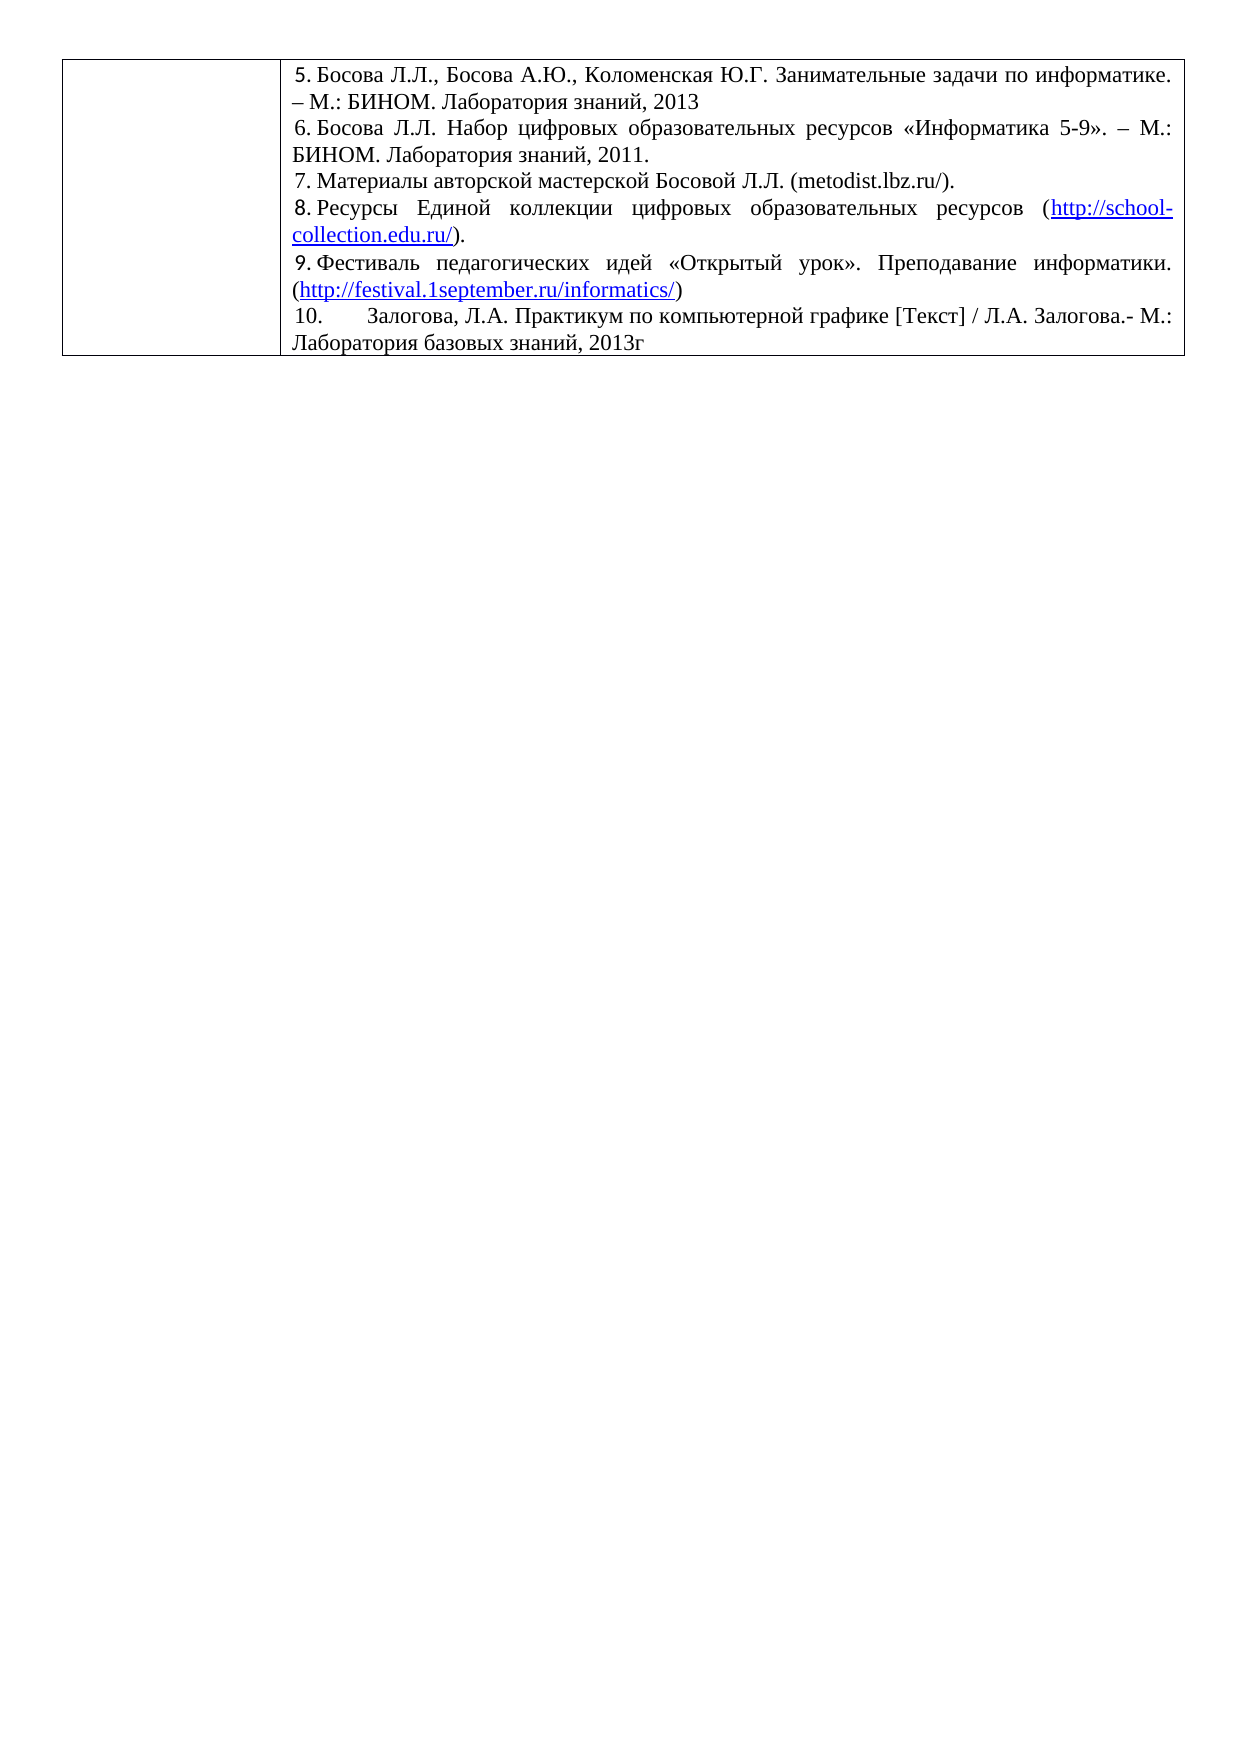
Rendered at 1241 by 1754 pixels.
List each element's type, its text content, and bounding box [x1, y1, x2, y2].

table_cell Босова Л.Л., Босова А. Ю. Информатика: учебник для 8 класса. – М.: БИНОМ. Лаборатория знаний, 2014. Босова Л.Л., Босова А.Ю. Информатика. 7–9 классы : методическое пособие. – М.: БИНОМ. Лаборатория знаний, 2013. Босова Л.Л., Босова А.Ю. Электронное приложение к учебнику «Информатика. 8 класс» Босова Л.Л., Босова А.Ю. Уроки информатики в 5–9 классах: методическое пособие. – М.: БИНОМ. Лаборатория знаний, 2012. Босова Л.Л., Босова А.Ю., Коломенская Ю.Г. Занимательные задачи по информатике. – М.: БИНОМ. Лаборатория знаний, 2013 Босова Л.Л. Набор цифровых образовательных ресурсов «Информатика 5-9». – М.: БИНОМ. Лаборатория знаний, 2011. Материалы авторской мастерской Босовой Л.Л. (metodist.lbz.ru/). Ресурсы Единой коллекции цифровых образовательных ресурсов (http://school-collection.edu.ru/). Фестиваль педагогических идей «Открытый урок». Преподавание информатики. (http://festival.1september.ru/informatics/) Залогова, Л.А. Практикум по компьютерной графике [Текст] / Л.А. Залогова.- М.: Лаборатория базовых знаний, 2013г [281, 60, 1184, 355]
table_cell [63, 60, 280, 355]
